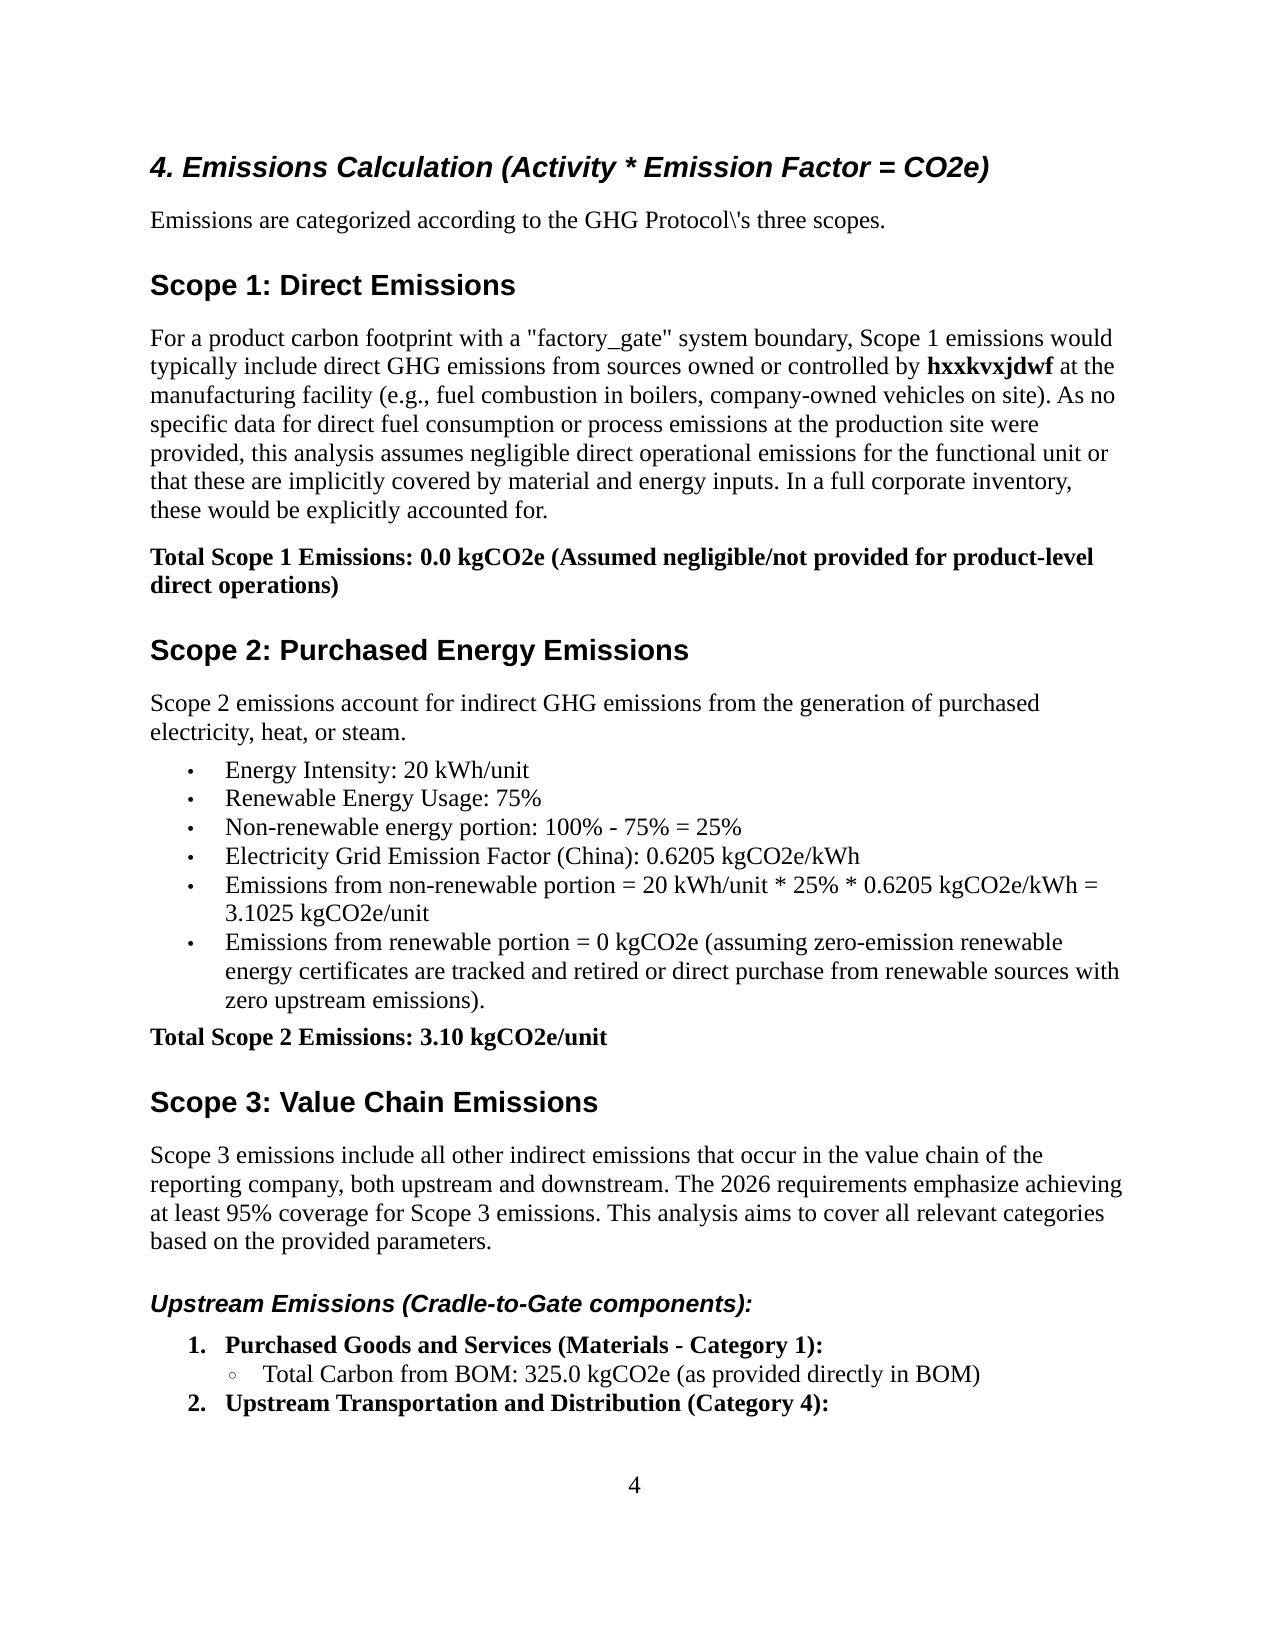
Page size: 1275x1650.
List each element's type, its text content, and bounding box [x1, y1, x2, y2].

subtitle Scope 2: Purchased Energy Emissions [150, 633, 1125, 667]
list Upstream Transportation and Distribution (Category 4): [187, 1388, 1125, 1416]
text Emissions are categorized according to the GHG Protocol\'s three scopes. [150, 205, 1125, 234]
text Total Scope 1 Emissions: 0.0 kgCO2e (Assumed negligible/not provided for product-level direct operations) [150, 542, 1125, 599]
list Emissions from renewable portion = 0 kgCO2e (assuming zero-emission renewable energy certificates are tracked and retired or direct purchase from renewable sources with zero upstream emissions). [187, 927, 1125, 1013]
list Emissions from non-renewable portion = 20 kWh/unit * 25% * 0.6205 kgCO2e/kWh = 3.1025 kgCO2e/unit [187, 870, 1125, 927]
list Electricity Grid Emission Factor (China): 0.6205 kgCO2e/kWh [187, 841, 1125, 870]
text Scope 3 emissions include all other indirect emissions that occur in the value chain of the reporting company, both upstream and downstream. The 2026 requirements emphasize achieving at least 95% coverage for Scope 3 emissions. This analysis aims to cover all relevant categories based on the provided parameters. [150, 1140, 1125, 1255]
subtitle Scope 1: Direct Emissions [150, 268, 1125, 301]
text Scope 2 emissions account for indirect GHG emissions from the generation of purchased electricity, heat, or steam. [150, 688, 1125, 746]
list Purchased Goods and Services (Materials - Category 1): [187, 1330, 1125, 1359]
subtitle 4. Emissions Calculation (Activity * Emission Factor = CO2e) [150, 150, 1125, 183]
list Energy Intensity: 20 kWh/unit [187, 755, 1125, 783]
subtitle Upstream Emissions (Cradle-to-Gate components): [150, 1289, 1125, 1318]
text For a product carbon footprint with a "factory_gate" system boundary, Scope 1 emissions would typically include direct GHG emissions from sources owned or controlled by hxxkvxjdwf at the manufacturing facility (e.g., fuel combustion in boilers, company-owned vehicles on site). As no specific data for direct fuel consumption or process emissions at the production site were provided, this analysis assumes negligible direct operational emissions for the functional unit or that these are implicitly covered by material and energy inputs. In a full corporate inventory, these would be explicitly accounted for. [150, 323, 1125, 524]
list Renewable Energy Usage: 75% [187, 783, 1125, 812]
list Total Carbon from BOM: 325.0 kgCO2e (as provided directly in BOM) [225, 1359, 1125, 1388]
text Total Scope 2 Emissions: 3.10 kgCO2e/unit [150, 1022, 1125, 1051]
subtitle Scope 3: Value Chain Emissions [150, 1085, 1125, 1119]
list Non-renewable energy portion: 100% - 75% = 25% [187, 812, 1125, 841]
